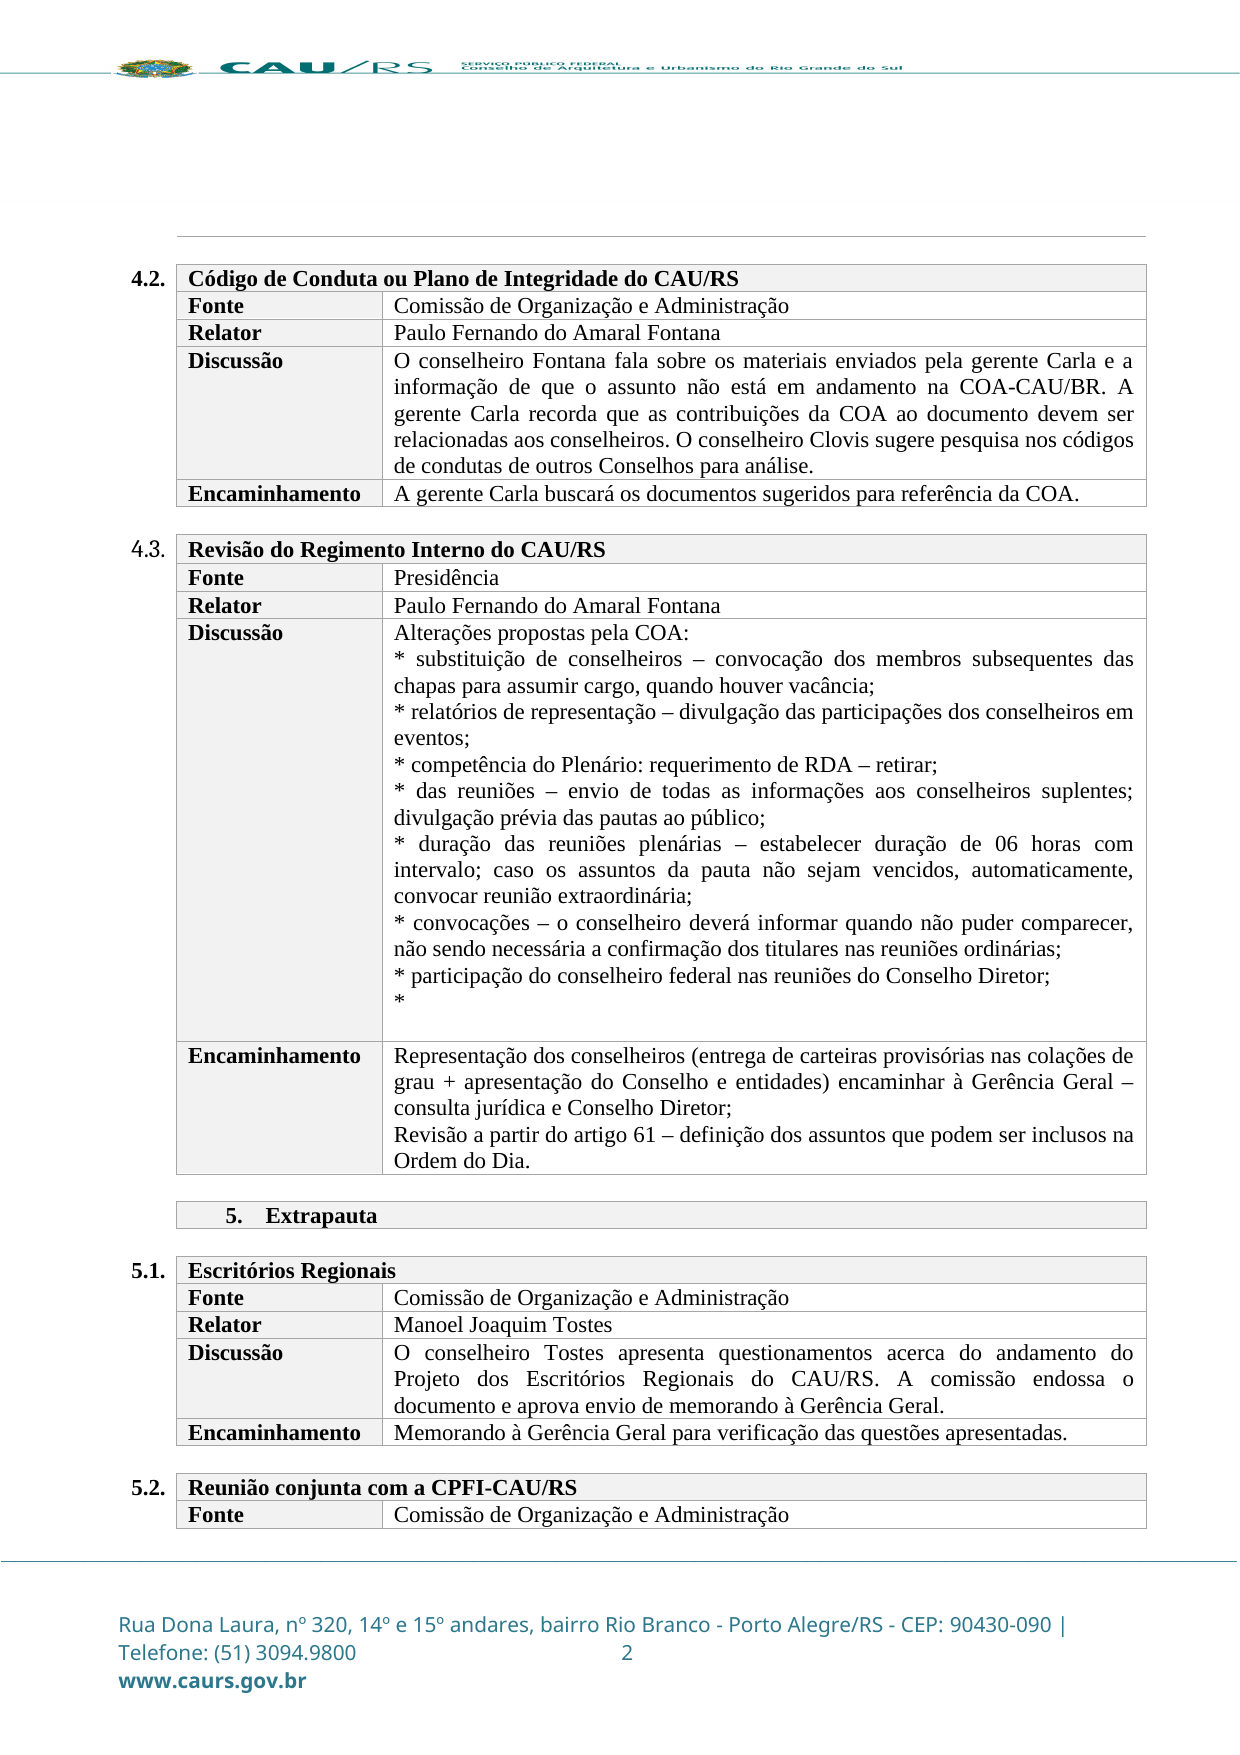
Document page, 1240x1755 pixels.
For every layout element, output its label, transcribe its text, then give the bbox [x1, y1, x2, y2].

table_cell Discussão [177, 619, 382, 1041]
table_cell Paulo Fernando do Amaral Fontana [383, 592, 1146, 618]
table_cell [1147, 534, 1151, 563]
table_cell [1147, 346, 1151, 479]
table_cell [1147, 591, 1151, 618]
table_cell Encaminhamento [177, 480, 382, 506]
table_cell Código de Conduta ou Plano de Integridade do CAU/RS [177, 265, 1146, 291]
table_cell [1146, 236, 1151, 264]
table_cell [1147, 1201, 1151, 1228]
table_cell Reunião conjunta com a CPFI-CAU/RS [177, 1474, 1146, 1500]
table_cell [177, 1229, 382, 1256]
table_cell [1147, 563, 1151, 591]
table_cell Paulo Fernando do Amaral Fontana [383, 320, 1146, 346]
table_cell Presidência [383, 564, 1146, 591]
table_cell Relator [177, 592, 382, 618]
table_cell [177, 1175, 382, 1201]
table_cell [383, 1446, 1146, 1473]
table_cell [1147, 1338, 1151, 1418]
table_cell [1147, 1311, 1151, 1338]
table_cell Comissão de Organização e Administração [383, 292, 1146, 318]
table_cell Revisão do Regimento Interno do CAU/RS [177, 535, 1146, 563]
table_cell Manoel Joaquim Tostes [383, 1312, 1146, 1338]
table_cell [1147, 479, 1151, 506]
table_cell Comissão de Organização e Administração [383, 1501, 1146, 1528]
table_cell [1146, 506, 1151, 533]
table_cell Discussão [177, 347, 382, 479]
table_cell Memorando à Gerência Geral para verificação das questões apresentadas. [383, 1419, 1146, 1445]
table_cell [177, 507, 382, 533]
table_cell Discussão [177, 1339, 382, 1418]
table_cell [177, 237, 382, 264]
table_cell [1146, 1228, 1151, 1256]
table_cell [1146, 1174, 1151, 1201]
table_cell Fonte [177, 564, 382, 591]
table_cell [383, 237, 1146, 264]
table_cell [1147, 1041, 1151, 1173]
table_cell Encaminhamento [177, 1419, 382, 1445]
table_cell [1147, 264, 1151, 291]
table_cell Relator [177, 320, 382, 346]
table_cell A gerente Carla buscará os documentos sugeridos para referência da COA. [383, 480, 1146, 506]
table_cell [177, 1446, 382, 1473]
table_cell [1147, 618, 1151, 1041]
table_cell [383, 507, 1146, 533]
table_cell [1146, 1445, 1151, 1473]
table_cell Encaminhamento [177, 1042, 382, 1173]
table_cell [383, 1229, 1146, 1256]
table_cell [383, 1175, 1146, 1201]
table_cell Representação dos conselheiros (entrega de carteiras provisórias nas colações de grau + apresentação do Conselho e entidades) encaminhar à Gerência Geral – consulta jurídica e Conselho Diretor; Revisão a partir do artigo 61 – definição dos assuntos que podem ser inclusos na Ordem do Dia. [383, 1042, 1146, 1173]
table_cell Relator [177, 1312, 382, 1338]
table_cell [1147, 1256, 1151, 1283]
table_cell Extrapauta [177, 1202, 1146, 1228]
table_cell Escritórios Regionais [177, 1257, 1146, 1283]
table_cell [1147, 291, 1151, 318]
table_cell Fonte [177, 292, 382, 318]
table_cell [1147, 1283, 1151, 1311]
table_cell [1147, 319, 1151, 346]
table_cell O conselheiro Fontana fala sobre os materiais enviados pela gerente Carla e a informação de que o assunto não está em andamento na COA-CAU/BR. A gerente Carla recorda que as contribuições da COA ao documento devem ser relacionadas aos conselheiros. O conselheiro Clovis sugere pesquisa nos códigos de condutas de outros Conselhos para análise. [383, 347, 1146, 479]
table_cell Comissão de Organização e Administração [383, 1284, 1146, 1311]
table_cell Alterações propostas pela COA: * substituição de conselheiros – convocação dos membros subsequentes das chapas para assumir cargo, quando houver vacância; * relatórios de representação – divulgação das participações dos conselheiros em eventos; * competência do Plenário: requerimento de RDA – retirar; * das reuniões – envio de todas as informações aos conselheiros suplentes; divulgação prévia das pautas ao público; * duração das reuniões plenárias – estabelecer duração de 06 horas com intervalo; caso os assuntos da pauta não sejam vencidos, automaticamente, convocar reunião extraordinária; * convocações – o conselheiro deverá informar quando não puder comparecer, não sendo necessária a confirmação dos titulares nas reuniões ordinárias; * participação do conselheiro federal nas reuniões do Conselho Diretor; * [383, 619, 1146, 1041]
table_cell [1147, 1500, 1151, 1528]
table_cell Fonte [177, 1284, 382, 1311]
table_cell O conselheiro Tostes apresenta questionamentos acerca do andamento do Projeto dos Escritórios Regionais do CAU/RS. A comissão endossa o documento e aprova envio de memorando à Gerência Geral. [383, 1339, 1146, 1418]
table_cell [1147, 1418, 1151, 1445]
table_cell Fonte [177, 1501, 382, 1528]
table_cell [1147, 1473, 1151, 1500]
